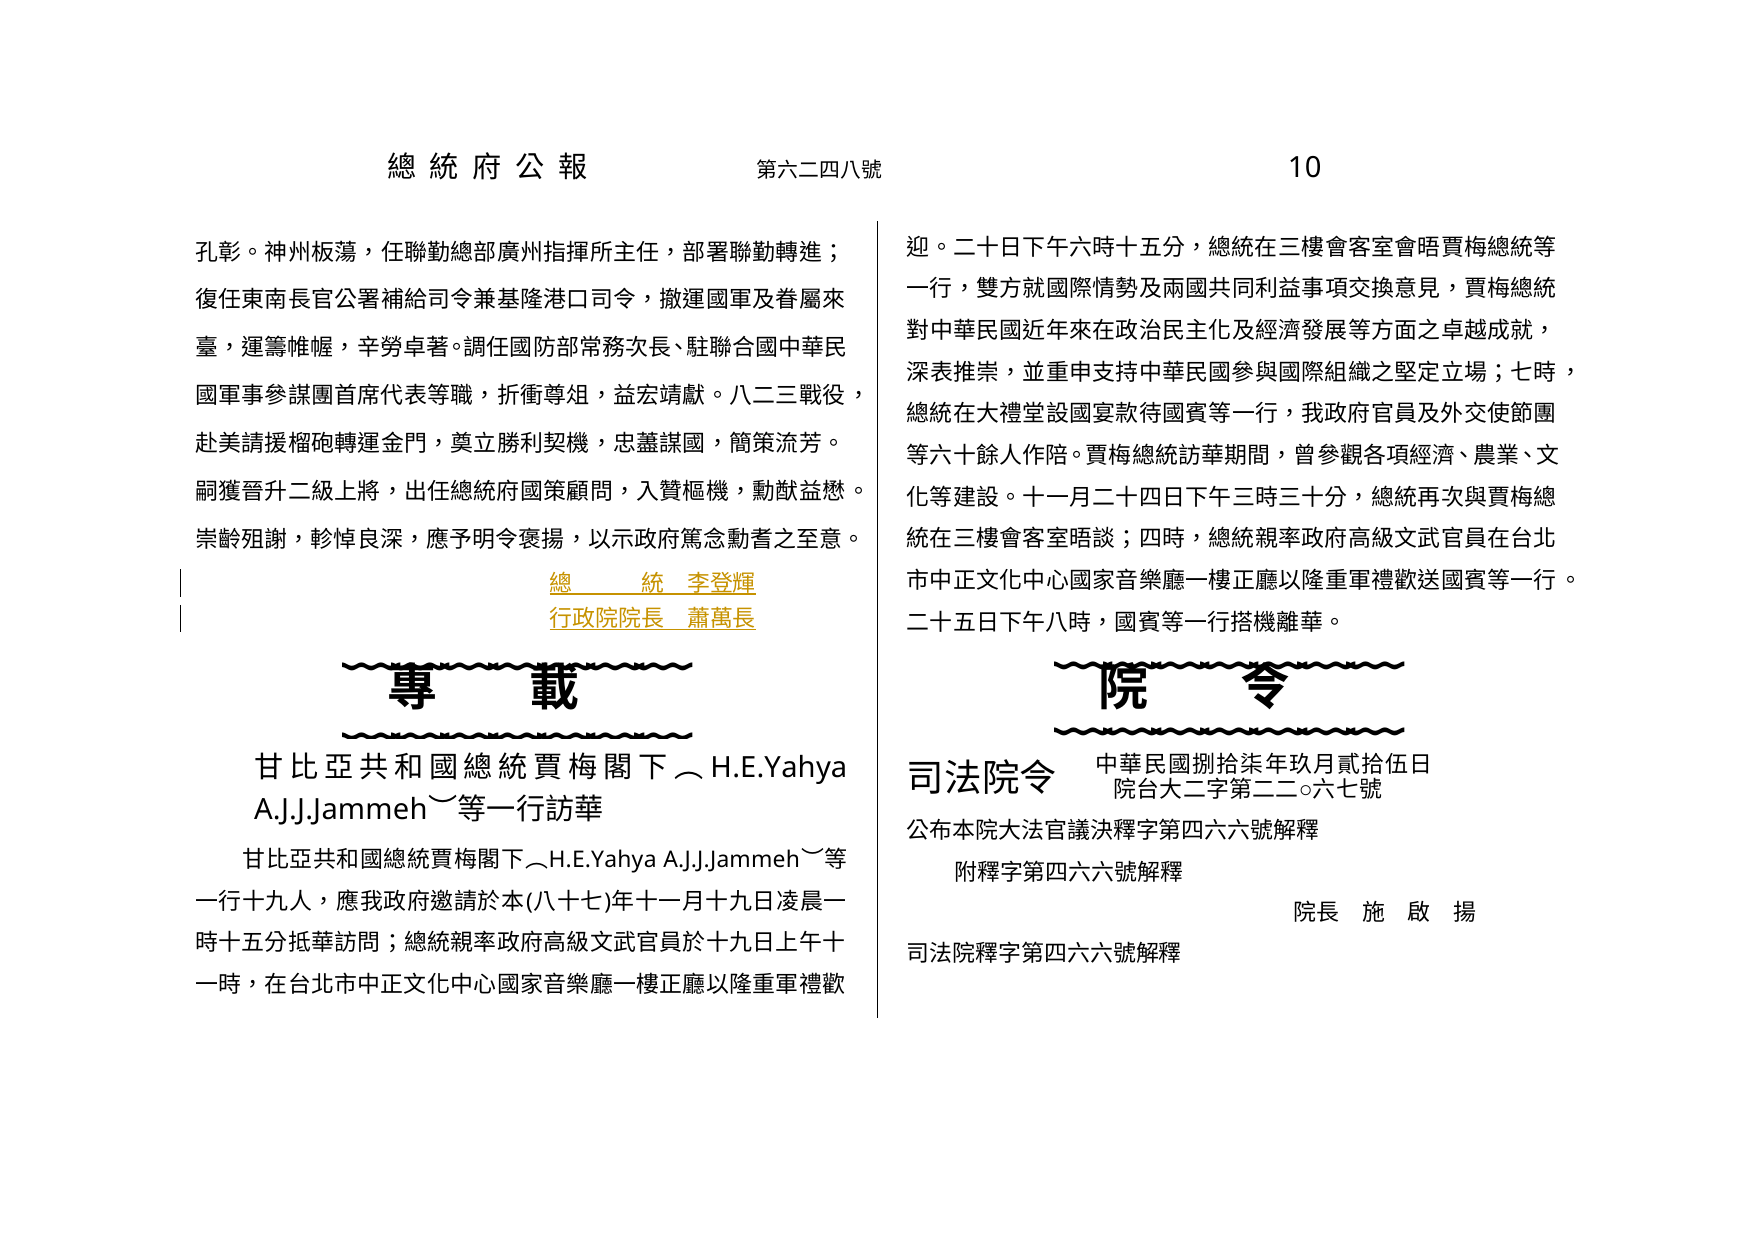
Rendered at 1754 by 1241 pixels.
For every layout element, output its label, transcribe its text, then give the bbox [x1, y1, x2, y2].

text 甘比亞共和國總統賈梅閣下︵H.E.Yahya A.J.J.Jammeh︶等一行訪華 [254, 744, 847, 828]
text 甘比亞共和國總統賈梅閣下︵H.E.Yahya A.J.J.Jammeh︶等一行十九人，應我政府邀請於本(八十七)年十一月十九日凌晨一時十五分抵華訪問；總統親率政府高級文武官員於十九日上午十一時，在台北市中正文化中心國家音樂廳一樓正廳以隆重軍禮歡迎。二十日下午六時十五分，總統在三樓會客室會晤賈梅總統等一行，雙方就國際情勢及兩國共同利益事項交換意見，賈梅總統對中華民國近年來在政治民主化及經濟發展等方面之卓越成就，深表推崇，並重申支持中華民國參與國際組織之堅定立場；七時，總統在大禮堂設國宴款待國賓等一行，我政府官員及外交使節團等六十餘人作陪。賈梅總統訪華期間，曾參觀各項經濟、農業、文化等建設。十一月二十四日下午三時三十分，總統再次與賈梅總統在三樓會客室晤談；四時，總統親率政府高級文武官員在台北市中正文化中心國家音樂廳一樓正廳以隆重軍禮歡送國賓等一行。二十五日下午八時，國賓等一行搭機離華。 [907, 222, 1559, 638]
table_header [904, 638, 1051, 663]
text 甘比亞共和國總統賈梅閣下︵H.E.Yahya A.J.J.Jammeh︶等一行十九人，應我政府邀請於本(八十七)年十一月十九日凌晨一時十五分抵華訪問；總統親率政府高級文武官員於十九日上午十一時，在台北市中正文化中心國家音樂廳一樓正廳以隆重軍禮歡迎。二十日下午六時十五分，總統在三樓會客室會晤賈梅總統等一行，雙方就國際情勢及兩國共同利益事項交換意見，賈梅總統對中華民國近年來在政治民主化及經濟發展等方面之卓越成就，深表推崇，並重申支持中華民國參與國際組織之堅定立場；七時，總統在大禮堂設國宴款待國賓等一行，我政府官員及外交使節團等六十餘人作陪。賈梅總統訪華期間，曾參觀各項經濟、農業、文化等建設。十一月二十四日下午三時三十分，總統再次與賈梅總統在三樓會客室晤談；四時，總統親率政府高級文武官員在台北市中正文化中心國家音樂廳一樓正廳以隆重軍禮歡送國賓等一行。二十五日下午八時，國賓等一行搭機離華。 [195, 834, 847, 1001]
text 附釋字第四六六號解釋 [907, 847, 1559, 888]
table_cell [904, 715, 1051, 740]
table_cell 院令 [1051, 663, 1564, 715]
table_header [192, 640, 340, 665]
table_cell [904, 663, 1051, 715]
table_header 司法院令 [904, 753, 1093, 805]
text 行政院院長 蕭萬長 [195, 605, 847, 632]
text 總統府前國策顧問、陸軍二級上將何世禮，志行貞固，器識宏遠。早歲畢業於美國陸軍里雲活夫參謀大學。抗戰期間，任第三戰區前敵總指揮部少將高參，河南蘭封之役，掩護魯豫部隊安全西撤，厥功至偉。嗣任第四戰區兵站少將總監、後方勤務部中將副參謀長、副司令等職，謀勇兼資，績著旂常。勝利後，赴港籌策國軍接收東北；調任秦葫島司令兼聯勤副總司令，藎謀幹濟，靖獻孔彰。神州板蕩，任聯勤總部廣州指揮所主任，部署聯勤轉進；復任東南長官公署補給司令兼基隆港口司令，撤運國軍及眷屬來臺，運籌帷幄，辛勞卓著。調任國防部常務次長、駐聯合國中華民國軍事參謀團首席代表等職，折衝尊俎，益宏靖獻。八二三戰役，赴美請援榴砲轉運金門，奠立勝利契機，忠藎謀國，簡策流芳。嗣獲晉升二級上將，出任總統府國策顧問，入贊樞機，勳猷益懋。崇齡殂謝，軫悼良深，應予明令褒揚，以示政府篤念勳耆之至意。 [195, 222, 847, 557]
table_header ﹏﹏﹏﹏﹏﹏﹏ [340, 640, 852, 665]
table_cell 專載 [340, 665, 852, 715]
table_cell [192, 715, 340, 738]
table_cell [192, 665, 340, 715]
table_header ﹏﹏﹏﹏﹏﹏﹏ [1051, 638, 1564, 663]
table_cell ﹏﹏﹏﹏﹏﹏﹏ [1051, 715, 1564, 740]
text 司法院釋字第四六六號解釋 [907, 929, 1559, 969]
table_header 中華民國捌拾柒年玖月貳拾伍日 院台大二字第二二○六七號 [1093, 753, 1565, 805]
text 公布本院大法官議決釋字第四六六號解釋 [907, 805, 1559, 847]
text 總 統 李登輝 [195, 569, 847, 597]
text 院長 施 啟 揚 [907, 888, 1476, 929]
table_cell ﹏﹏﹏﹏﹏﹏﹏ [340, 715, 852, 738]
